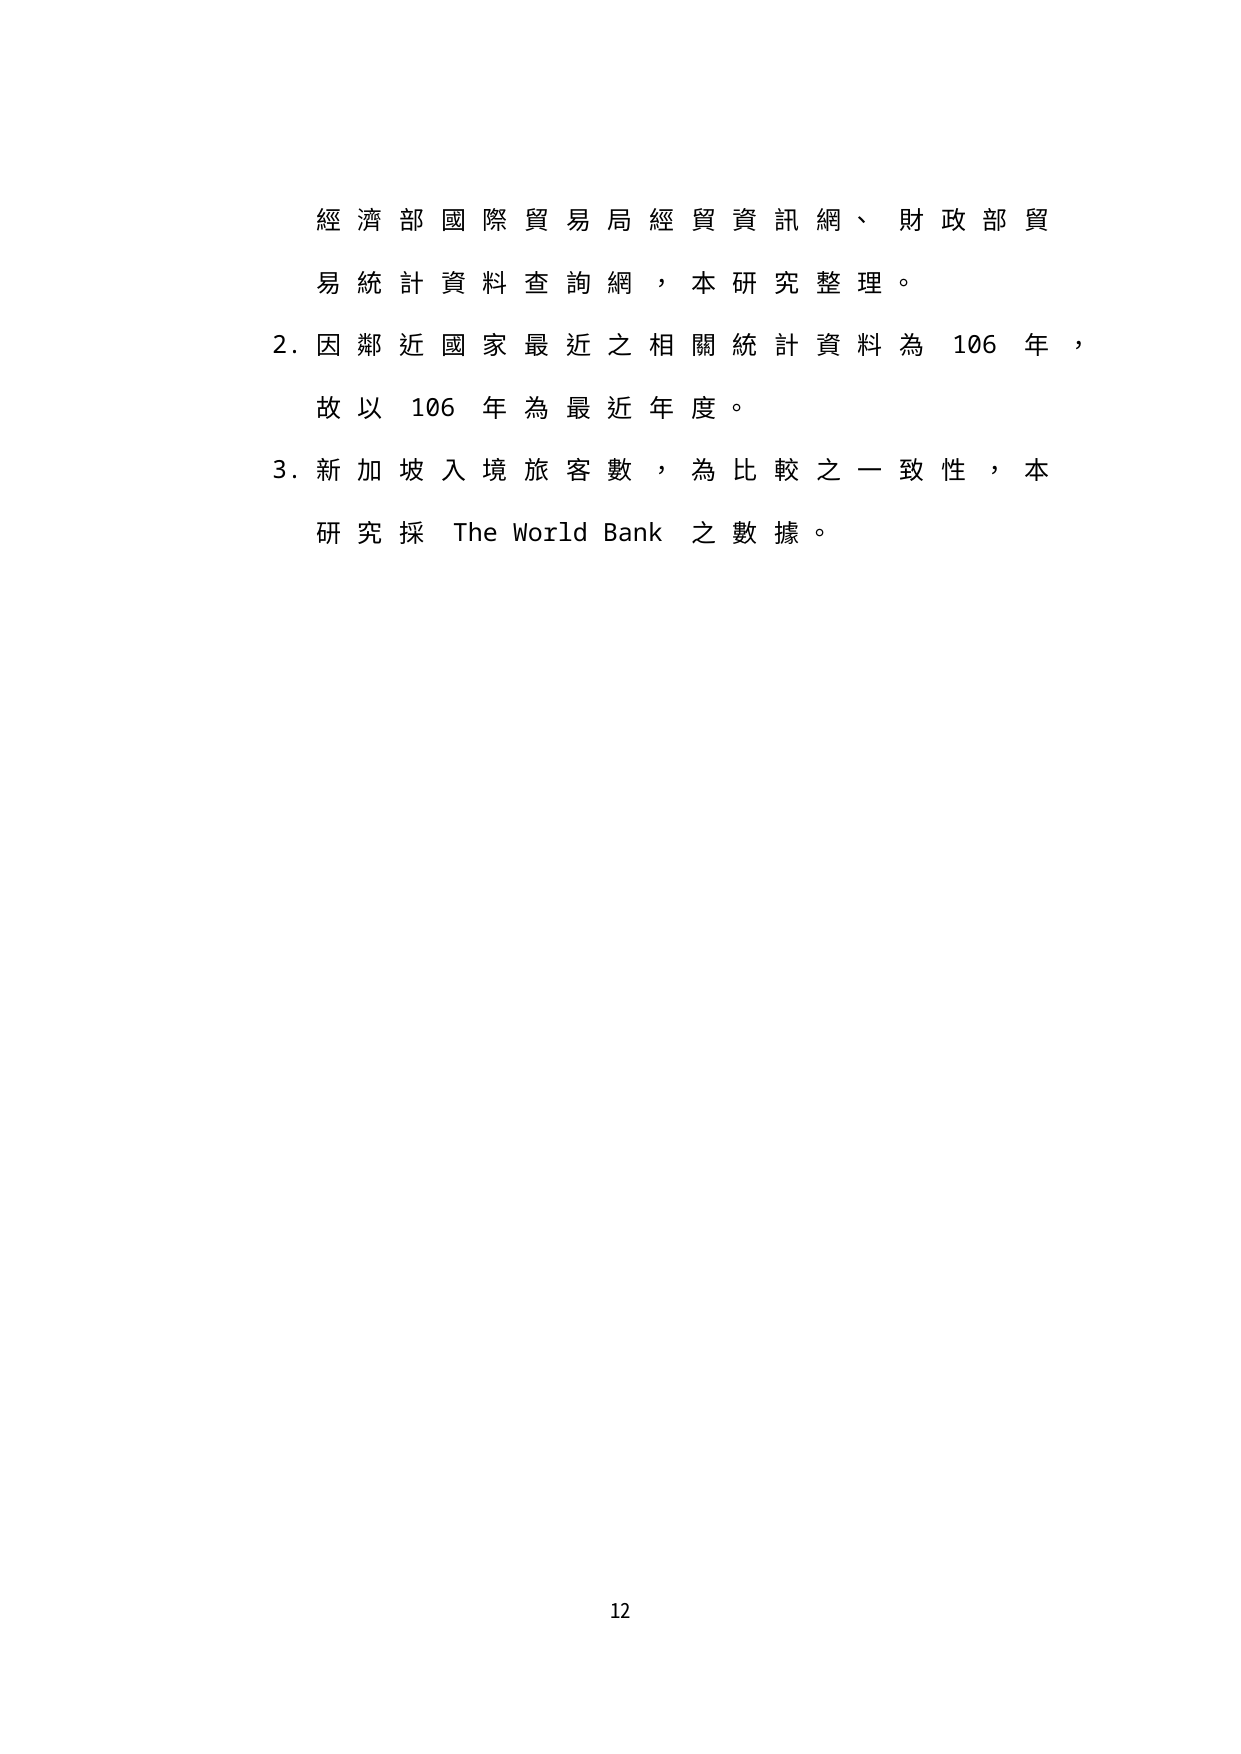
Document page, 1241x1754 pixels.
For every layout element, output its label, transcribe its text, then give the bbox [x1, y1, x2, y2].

text 3.新加坡入境旅客數，為比較之一致性，本研究採The World Bank之數據。 [256, 427, 1058, 552]
text 經濟部國際貿易局經貿資訊網、財政部貿易統計資料查詢網，本研究整理。 [183, 177, 1058, 302]
text 2.因鄰近國家最近之相關統計資料為106年，故以106年為最近年度。 [256, 302, 1058, 427]
